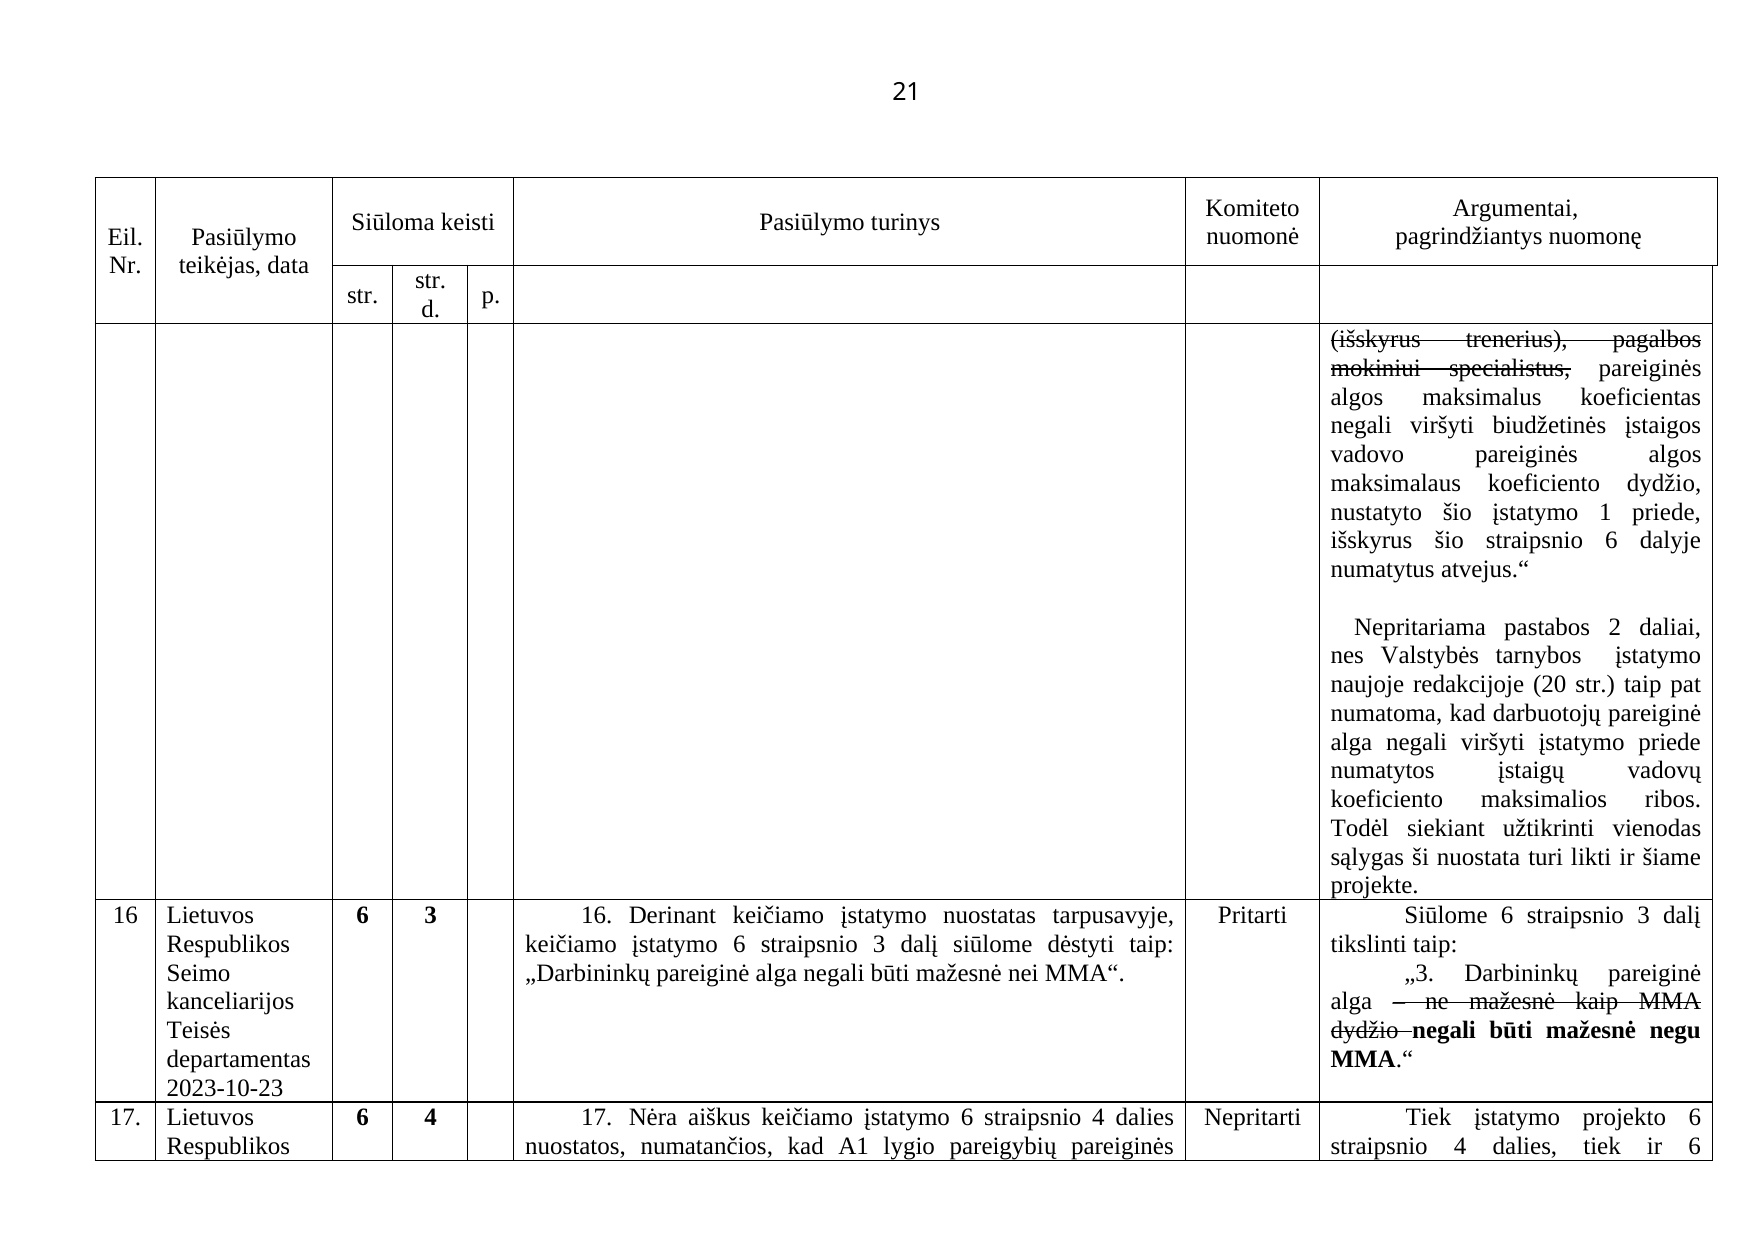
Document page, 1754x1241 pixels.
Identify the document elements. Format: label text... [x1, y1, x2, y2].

table_cell (išskyrus trenerius), pagalbos mokiniui specialistus, pareiginės algos maksimalus koeficientas negali viršyti biudžetinės įstaigos vadovo pareiginės algos maksimalaus koeficiento dydžio, nustatyto šio įstatymo 1 priede, išskyrus šio straipsnio 6 dalyje numatytus atvejus.“ Nepritariama pastabos 2 daliai, nes Valstybės tarnybos įstatymo naujoje redakcijoje (20 str.) taip pat numatoma, kad darbuotojų pareiginė alga negali viršyti įstatymo priede numatytos įstaigų vadovų koeficiento maksimalios ribos. Todėl siekiant užtikrinti vienodas sąlygas ši nuostata turi likti ir šiame projekte. [1320, 324, 1712, 899]
table_header Pasiūlymo turinys [514, 178, 1185, 264]
table_cell 4 [393, 1103, 467, 1160]
table_cell [514, 266, 1185, 323]
table_cell 17. [96, 1103, 155, 1160]
table_cell [1713, 266, 1718, 323]
table_header Komiteto nuomonė [1186, 178, 1319, 264]
table_cell Lietuvos Respublikos Seimo kanceliarijos Teisės departamentas 2023-10-23 [156, 900, 332, 1101]
table_cell [156, 324, 332, 899]
table_cell [468, 324, 513, 899]
table_cell [514, 324, 1185, 899]
table_cell [1713, 899, 1718, 1101]
table_cell [468, 1103, 513, 1160]
table_header Eil. Nr. [96, 178, 155, 323]
table_cell p. [468, 266, 513, 323]
table_header Siūloma keisti [333, 178, 513, 264]
table_cell Lietuvos Respublikos [156, 1103, 332, 1160]
table_cell [393, 324, 467, 899]
table_cell 3 [393, 900, 467, 1101]
table_cell [1713, 1101, 1718, 1160]
table_cell Tiek įstatymo projekto 6 straipsnio 4 dalies, tiek ir 6 [1320, 1103, 1712, 1160]
table_cell [468, 900, 513, 1101]
table_header Argumentai, pagrindžiantys nuomonę [1320, 178, 1717, 264]
table_cell 16 [96, 900, 155, 1101]
table_cell [1186, 266, 1319, 323]
table_cell [1186, 324, 1319, 899]
table_header Pasiūlymo teikėjas, data [156, 178, 332, 323]
table_cell [1320, 266, 1712, 323]
table_cell Pritarti [1186, 900, 1319, 1101]
table_cell str. [333, 266, 392, 323]
table_cell Nepritarti [1186, 1103, 1319, 1160]
table_cell str. d. [393, 266, 467, 323]
table_cell 6 [333, 900, 392, 1101]
table_cell [333, 324, 392, 899]
table_cell 17. Nėra aiškus keičiamo įstatymo 6 straipsnio 4 dalies nuostatos, numatančios, kad A1 lygio pareigybių pareiginės [514, 1103, 1185, 1160]
table_cell 16. Derinant keičiamo įstatymo nuostatas tarpusavyje, keičiamo įstatymo 6 straipsnio 3 dalį siūlome dėstyti taip: „Darbininkų pareiginė alga negali būti mažesnė nei MMA“. [514, 900, 1185, 1101]
table_cell [96, 324, 155, 899]
table_cell [1713, 323, 1718, 899]
table_cell Siūlome 6 straipsnio 3 dalį tikslinti taip: „3. Darbininkų pareiginė alga – ne mažesnė kaip MMA dydžio negali būti mažesnė negu MMA.“ [1320, 900, 1712, 1101]
table_cell 6 [333, 1103, 392, 1160]
